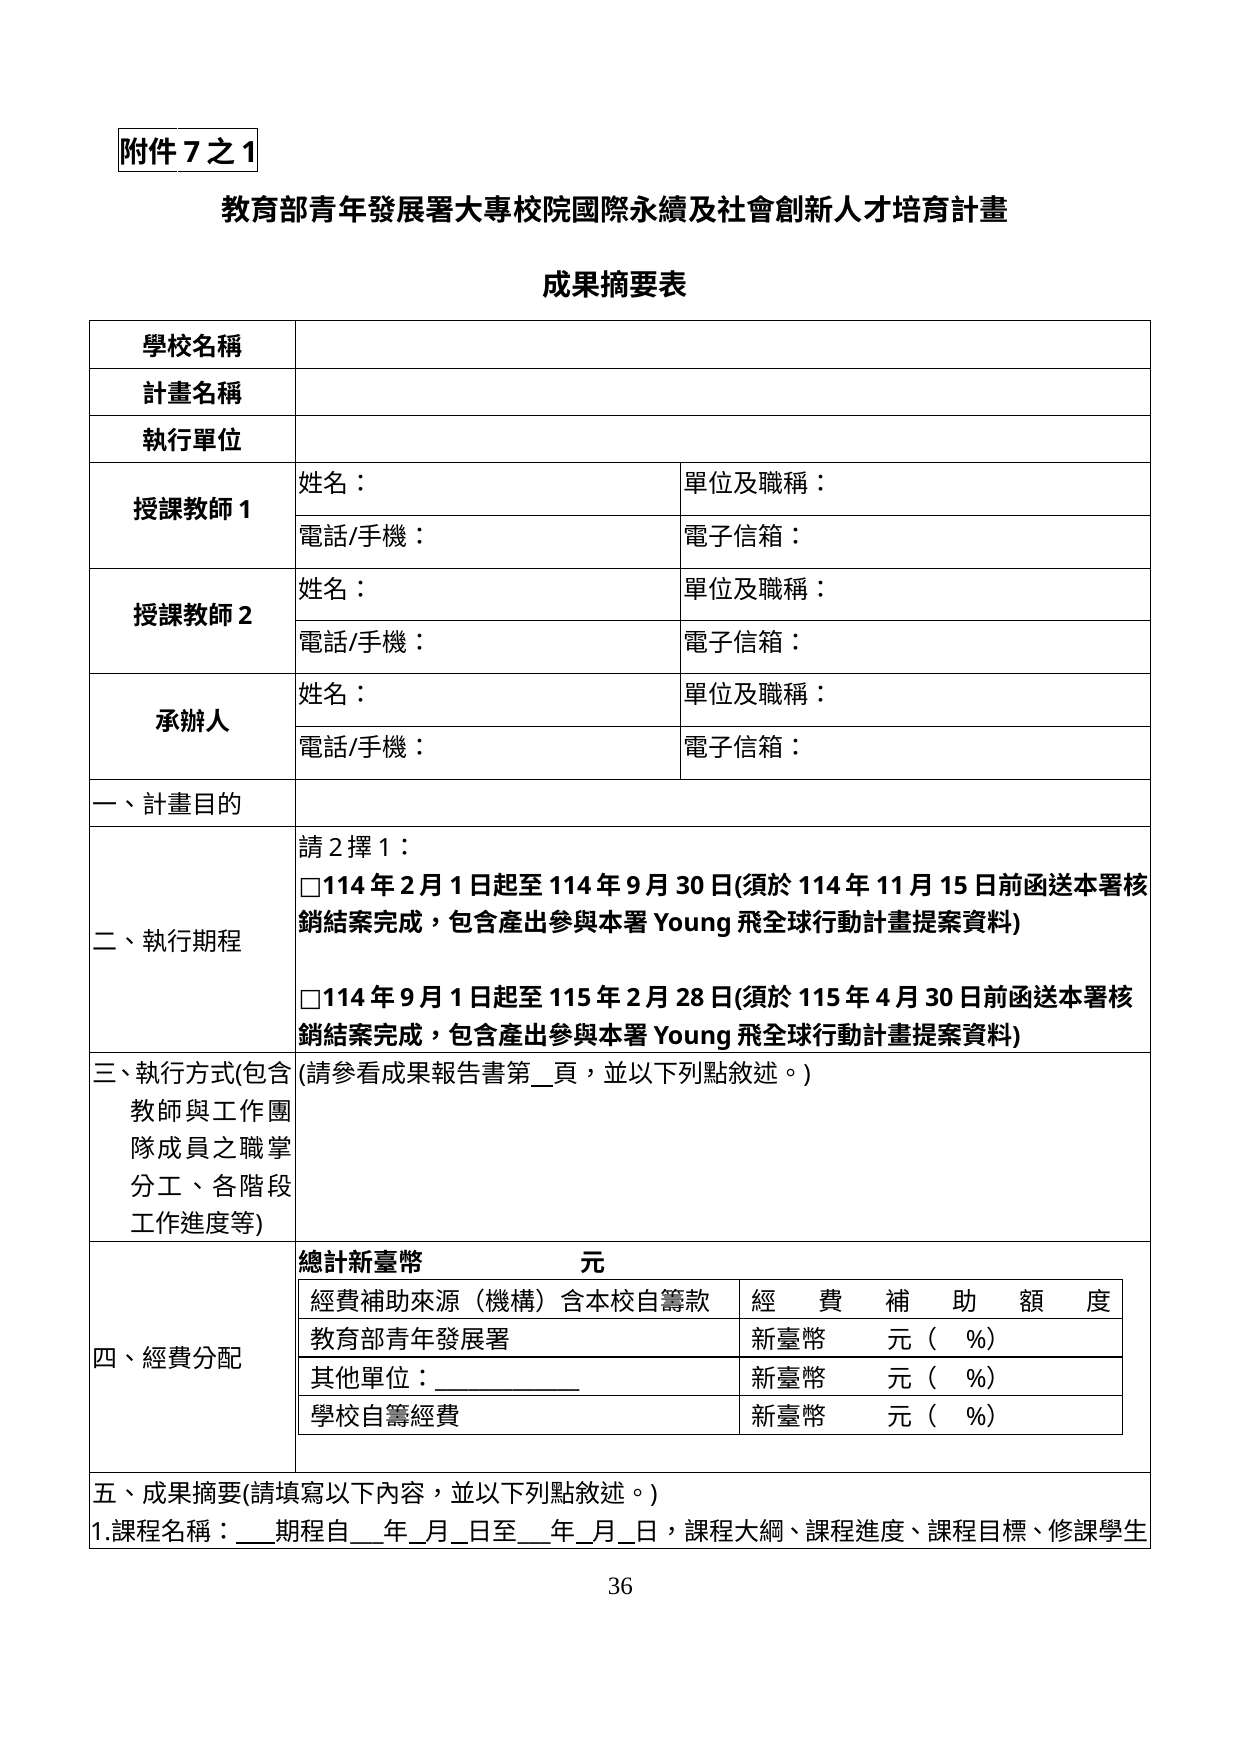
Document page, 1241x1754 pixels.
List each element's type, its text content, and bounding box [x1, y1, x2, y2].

table_cell 執行單位 [90, 416, 295, 462]
text 附件7之1 [119, 133, 257, 170]
table_cell 其他單位：_____________ [299, 1358, 739, 1395]
text [258, 133, 1122, 170]
table_header [296, 321, 1150, 367]
table_header 學校名稱 [90, 321, 295, 367]
table_cell [296, 416, 1150, 462]
table_cell 新臺幣 元（ %） [740, 1396, 1122, 1433]
text 教育部青年發展署大專校院國際永續及社會創新人才培育計畫 [81, 170, 1149, 245]
table_cell 單位及職稱： [681, 674, 1150, 726]
table_cell 姓名： [296, 463, 680, 515]
table_cell 電子信箱： [681, 727, 1150, 779]
table_cell [296, 780, 1150, 826]
table_header 經費補助來源（機構）含本校自籌款 [299, 1280, 739, 1318]
text 成果摘要表 [81, 245, 1149, 320]
table_cell 二、執行期程 [90, 827, 295, 1052]
table_cell 電子信箱： [681, 621, 1150, 673]
table_cell 四、經費分配 [90, 1242, 295, 1472]
table_cell [296, 369, 1150, 415]
table_cell 三、執行方式(包含教師與工作團隊成員之職掌分工、各階段工作進度等) [90, 1053, 295, 1241]
table_cell 電話/手機： [296, 621, 680, 673]
table_cell 姓名： [296, 674, 680, 726]
table_cell 一、計畫目的 [90, 780, 295, 826]
table_cell (請參看成果報告書第 頁，並以下列點敘述。) [296, 1053, 1150, 1241]
table_cell 總計新臺幣 元 [296, 1242, 1150, 1472]
table_cell 請2擇1： □114年2月1日起至114年9月30日(須於114年11月15日前函送本署核銷結案完成，包含產出參與本署Young飛全球行動計畫提案資料) □114年9月1日起至115年2月28日(須於115年4月30日前函送本署核銷結案完成，包含產出參與本署Young飛全球行動計畫提案資料) [296, 827, 1150, 1052]
table_cell 計畫名稱 [90, 369, 295, 415]
table_cell 學校自籌經費 [299, 1396, 739, 1433]
table_cell 電話/手機： [296, 516, 680, 568]
table_cell 電話/手機： [296, 727, 680, 779]
table_cell 單位及職稱： [681, 463, 1150, 515]
table_cell 新臺幣 元（ %） [740, 1319, 1122, 1356]
table_cell 新臺幣 元（ %） [740, 1358, 1122, 1395]
table_cell 承辦人 [90, 674, 295, 779]
table_cell 授課教師1 [90, 463, 295, 568]
table_cell 授課教師2 [90, 569, 295, 673]
table_cell 五、成果摘要(請填寫以下內容，並以下列點敘述。) 1.課程名稱： 期程自___年 月 日至___年 月 日，課程大綱、課程進度、課程目標、修課學生 [90, 1473, 1150, 1548]
table_cell 單位及職稱： [681, 569, 1150, 620]
table_cell 電子信箱： [681, 516, 1150, 568]
table_cell 教育部青年發展署 [299, 1319, 739, 1356]
table_cell 姓名： [296, 569, 680, 620]
table_header 經費補助額度 [740, 1280, 1122, 1318]
